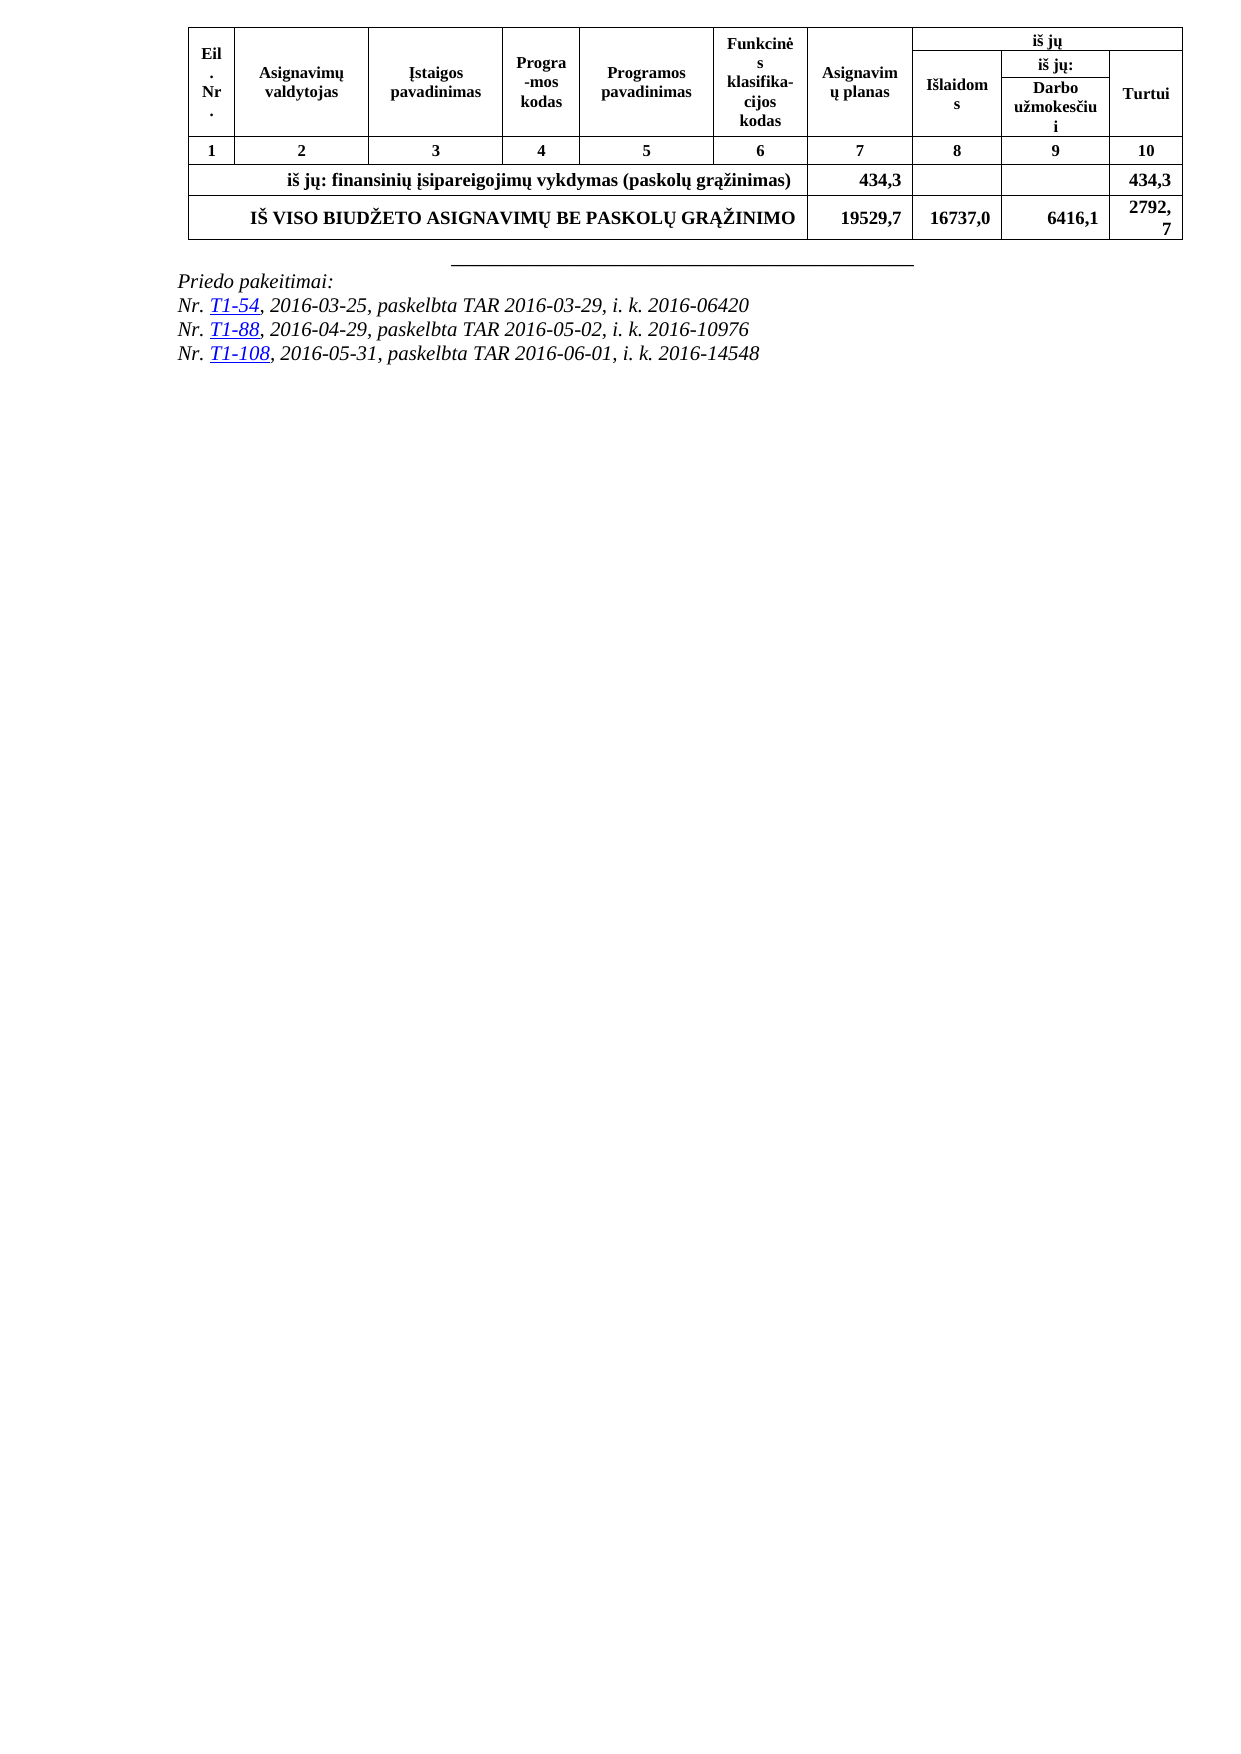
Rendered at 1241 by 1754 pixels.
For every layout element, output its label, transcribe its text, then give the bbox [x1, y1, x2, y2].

table_cell 2792,7 [1110, 196, 1182, 239]
table_cell iš jų: finansinių įsipareigojimų vykdymas (paskolų grąžinimas) [189, 165, 807, 195]
table_cell 19529,7 [808, 196, 912, 239]
text Nr. T1-54, 2016-03-25, paskelbta TAR 2016-03-29, i. k. 2016-06420 [177, 293, 1181, 317]
table_header Programos pavadinimas [580, 28, 713, 136]
table_cell 4 [503, 137, 579, 164]
table_cell Darbo užmokesčiui [1002, 78, 1109, 136]
table_cell Turtui [1110, 51, 1182, 136]
table_cell 434,3 [808, 165, 912, 195]
table_cell 5 [580, 137, 713, 164]
table_cell 9 [1002, 137, 1109, 164]
table_cell 10 [1110, 137, 1182, 164]
table_header Įstaigos pavadinimas [369, 28, 502, 136]
table_cell 7 [808, 137, 912, 164]
table_cell 6416,1 [1002, 196, 1109, 239]
table_cell IŠ VISO BIUDŽETO ASIGNAVIMŲ BE PASKOLŲ GRĄŽINIMO [189, 196, 807, 239]
text Priedo pakeitimai: [177, 269, 1181, 293]
table_cell 6 [714, 137, 807, 164]
table_cell 16737,0 [913, 196, 1001, 239]
text _____________________________________ [177, 240, 1181, 269]
table_header Asignavimų planas [808, 28, 912, 136]
text Nr. T1-108, 2016-05-31, paskelbta TAR 2016-06-01, i. k. 2016-14548 [177, 341, 1181, 365]
table_header iš jų [913, 28, 1182, 50]
table_header Funkcinės klasifika-cijos kodas [714, 28, 807, 136]
table_header Asignavimų valdytojas [235, 28, 368, 136]
table_cell [913, 165, 1001, 195]
table_cell 8 [913, 137, 1001, 164]
table_cell 3 [369, 137, 502, 164]
table_cell 434,3 [1110, 165, 1182, 195]
table_cell 1 [189, 137, 234, 164]
table_cell 2 [235, 137, 368, 164]
table_header Eil. Nr. [189, 28, 234, 136]
table_cell [1002, 165, 1109, 195]
text Nr. T1-88, 2016-04-29, paskelbta TAR 2016-05-02, i. k. 2016-10976 [177, 317, 1181, 341]
table_cell Išlaidoms [913, 51, 1001, 136]
table_cell iš jų: [1002, 51, 1109, 77]
table_header Progra-mos kodas [503, 28, 579, 136]
